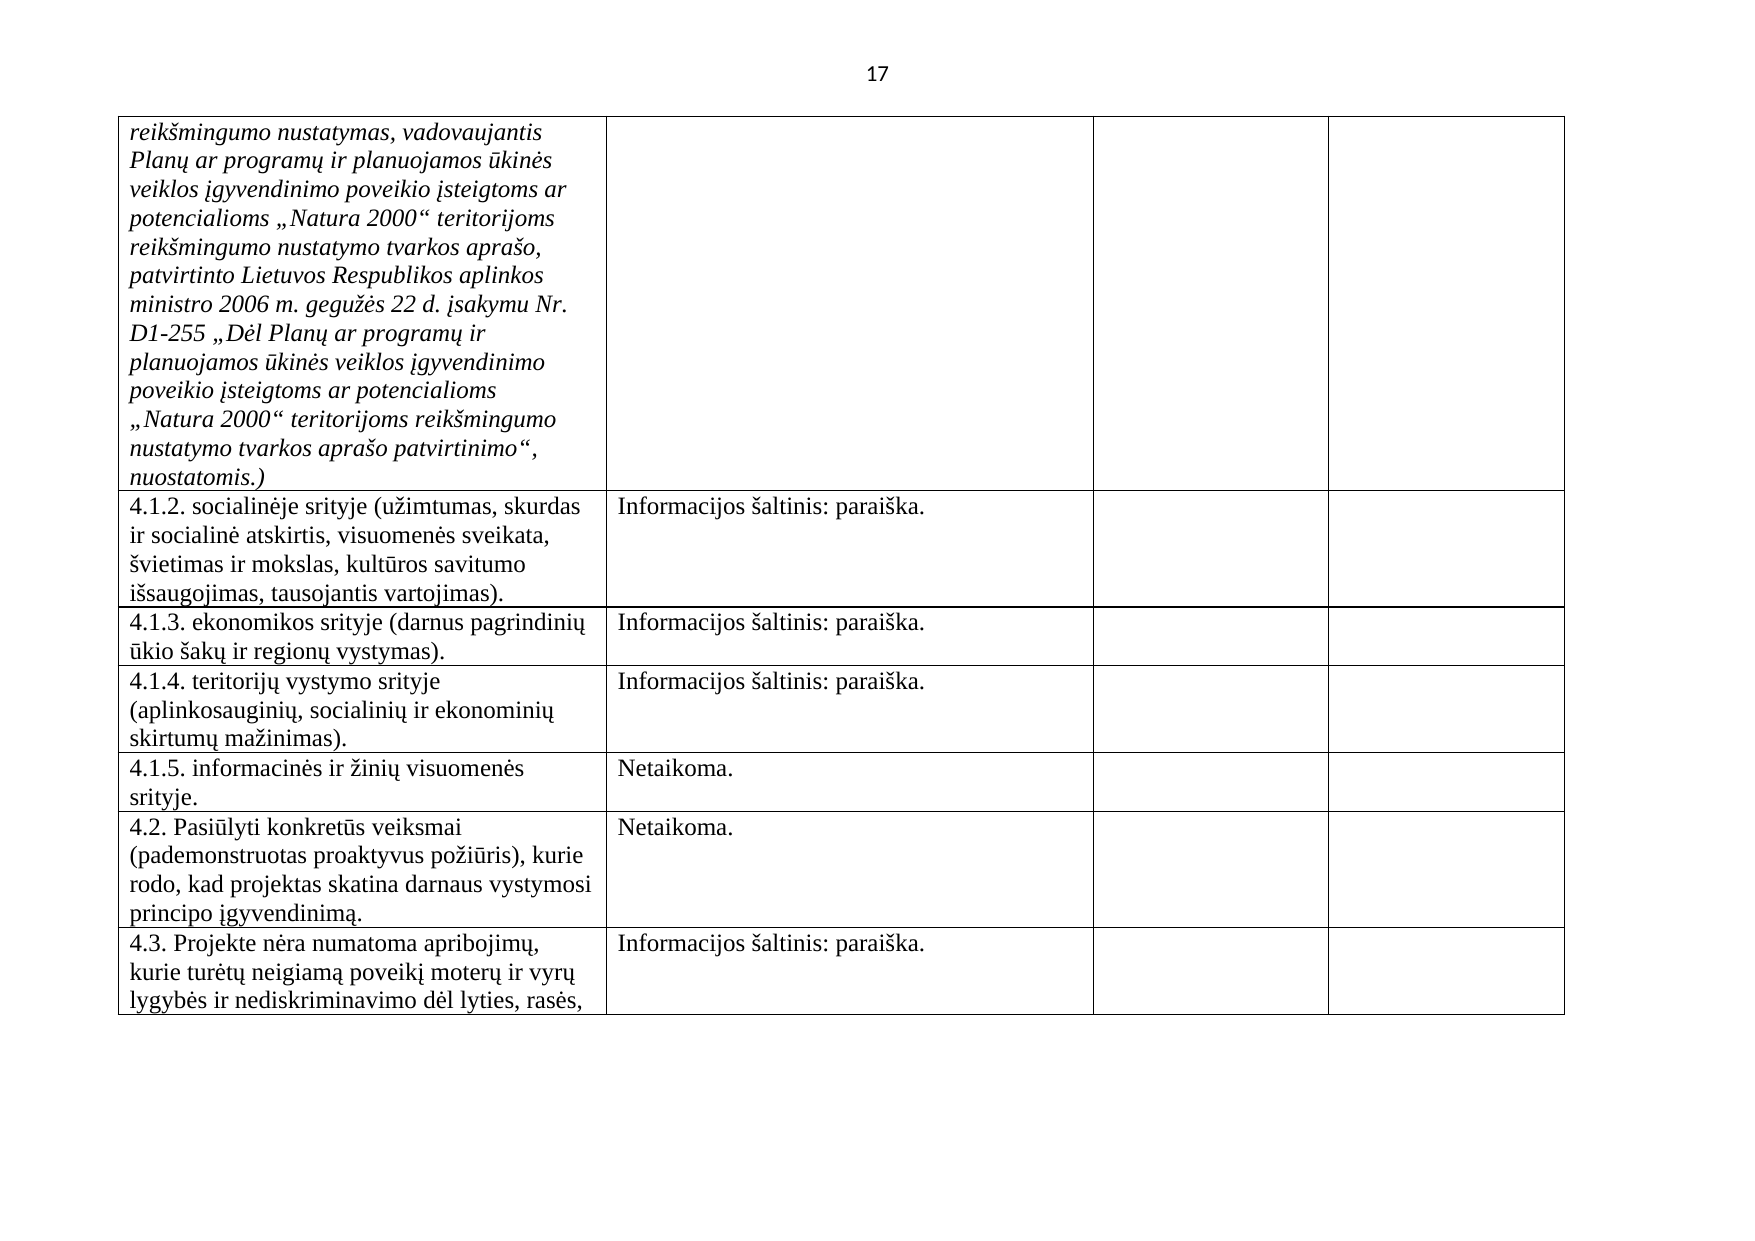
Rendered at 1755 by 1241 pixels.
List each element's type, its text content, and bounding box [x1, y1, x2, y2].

table_cell [1329, 608, 1564, 665]
table_cell [1094, 491, 1328, 606]
table_cell [1094, 666, 1328, 752]
table_cell reikšmingumo nustatymas, vadovaujantis Planų ar programų ir planuojamos ūkinės veiklos įgyvendinimo poveikio įsteigtoms ar potencialioms „Natura 2000“ teritorijoms reikšmingumo nustatymo tvarkos aprašo, patvirtinto Lietuvos Respublikos aplinkos ministro 2006 m. gegužės 22 d. įsakymu Nr. D1-255 „Dėl Planų ar programų ir planuojamos ūkinės veiklos įgyvendinimo poveikio įsteigtoms ar potencialioms „Natura 2000“ teritorijoms reikšmingumo nustatymo tvarkos aprašo patvirtinimo“, nuostatomis.) [119, 117, 606, 490]
table_cell 4.1.5. informacinės ir žinių visuomenės srityje. [119, 753, 606, 811]
table_cell 4.1.2. socialinėje srityje (užimtumas, skurdas ir socialinė atskirtis, visuomenės sveikata, švietimas ir mokslas, kultūros savitumo išsaugojimas, tausojantis vartojimas). [119, 491, 606, 606]
table_cell Netaikoma. [607, 753, 1093, 811]
table_cell [1329, 666, 1564, 752]
table_cell [1094, 928, 1328, 1014]
table_cell 4.1.4. teritorijų vystymo srityje (aplinkosauginių, socialinių ir ekonominių skirtumų mažinimas). [119, 666, 606, 752]
table_cell [1094, 117, 1328, 490]
table_cell Informacijos šaltinis: paraiška. [607, 666, 1093, 752]
table_cell [1329, 812, 1564, 927]
table_cell Informacijos šaltinis: paraiška. [607, 491, 1093, 606]
table_cell [1329, 928, 1564, 1014]
table_cell Informacijos šaltinis: paraiška. [607, 608, 1093, 665]
table_cell 4.3. Projekte nėra numatoma apribojimų, kurie turėtų neigiamą poveikį moterų ir vyrų lygybės ir nediskriminavimo dėl lyties, rasės, [119, 928, 606, 1014]
table_cell [1094, 753, 1328, 811]
table_cell [607, 117, 1093, 490]
table_cell Informacijos šaltinis: paraiška. [607, 928, 1093, 1014]
table_cell [1329, 753, 1564, 811]
table_cell Netaikoma. [607, 812, 1093, 927]
table_cell [1094, 812, 1328, 927]
table_cell [1094, 608, 1328, 665]
table_cell [1329, 491, 1564, 606]
table_cell 4.1.3. ekonomikos srityje (darnus pagrindinių ūkio šakų ir regionų vystymas). [119, 608, 606, 665]
table_cell 4.2. Pasiūlyti konkretūs veiksmai (pademonstruotas proaktyvus požiūris), kurie rodo, kad projektas skatina darnaus vystymosi principo įgyvendinimą. [119, 812, 606, 927]
table_cell [1329, 117, 1564, 490]
